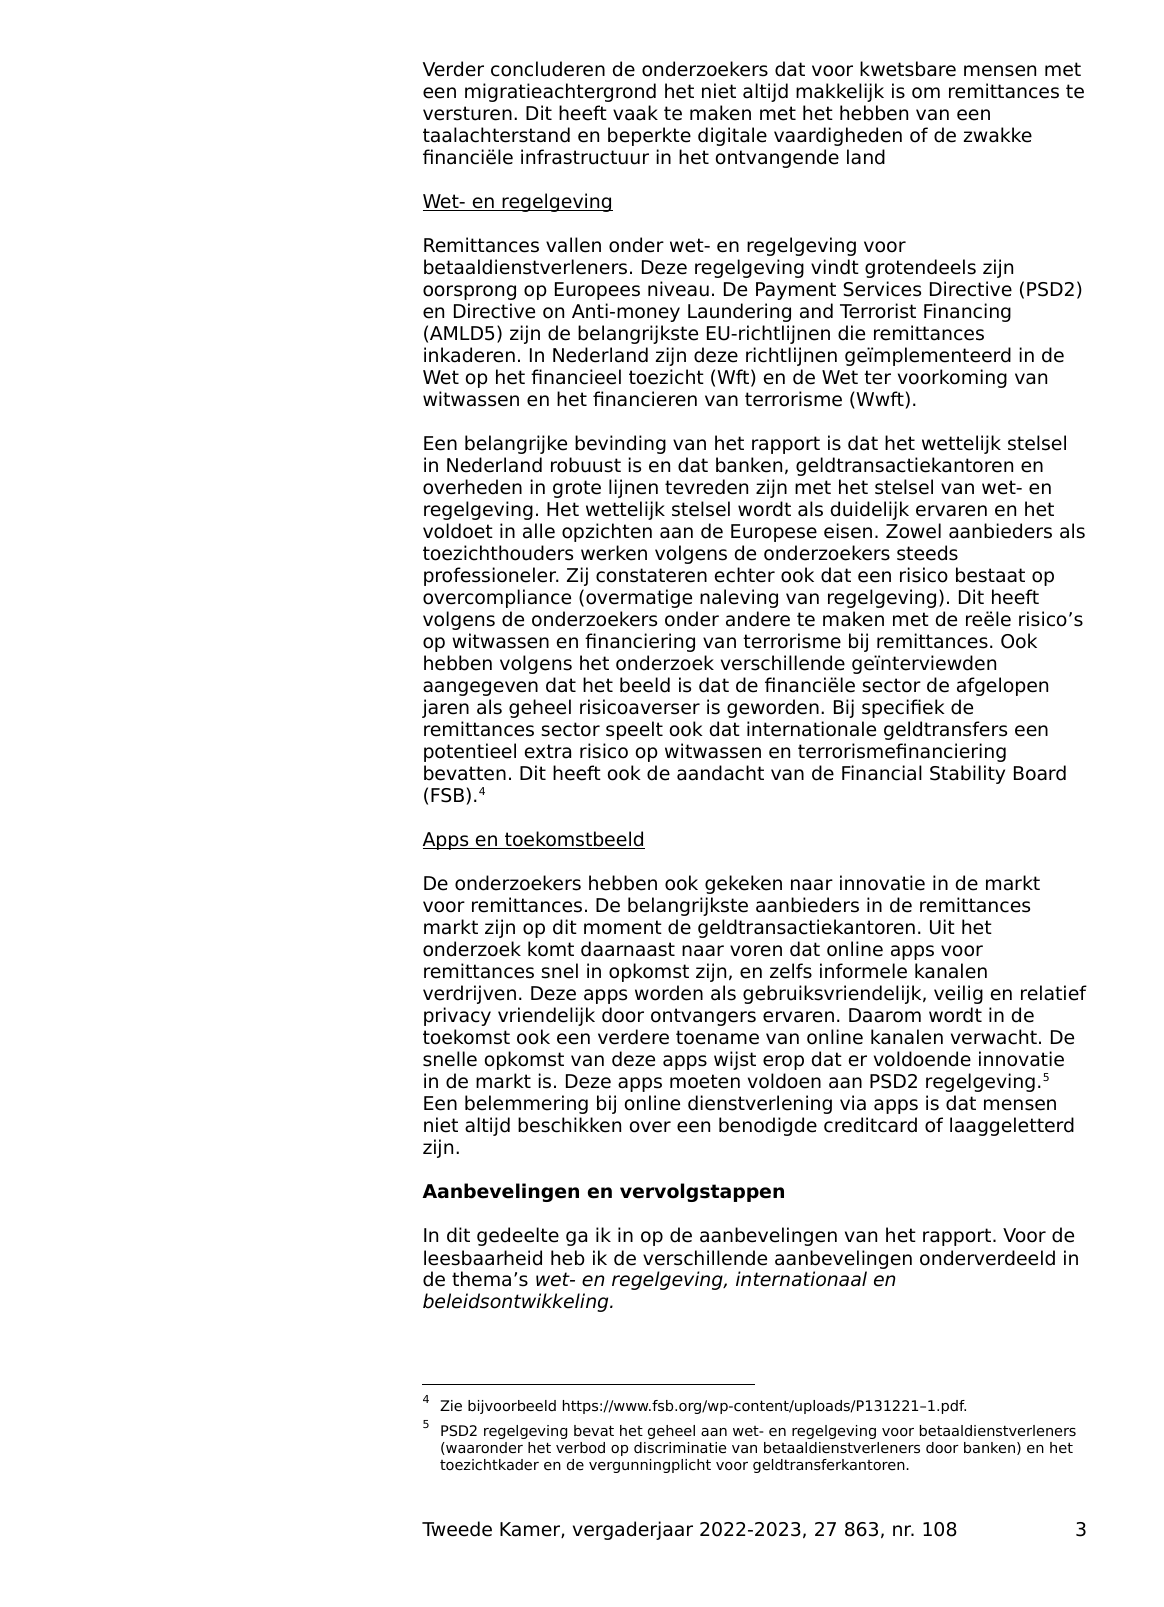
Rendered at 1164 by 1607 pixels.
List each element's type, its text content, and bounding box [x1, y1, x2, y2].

subtitle Apps en toekomstbeeld [422, 829, 1087, 851]
text Verder concluderen de onderzoekers dat voor kwetsbare mensen met een migratieachtergrond het niet altijd makkelijk is om remittances te versturen. Dit heeft vaak te maken met het hebben van een taalachterstand en beperkte digitale vaardigheden of de zwakke financiële infrastructuur in het ontvangende land [422, 59, 1087, 169]
text Remittances vallen onder wet- en regelgeving voor betaaldienstverleners. Deze regelgeving vindt grotendeels zijn oorsprong op Europees niveau. De Payment Services Directive (PSD2) en Directive on Anti-money Laundering and Terrorist Financing (AMLD5) zijn de belangrijkste EU-richtlijnen die remittances inkaderen. In Nederland zijn deze richtlijnen geïmplementeerd in de Wet op het financieel toezicht (Wft) en de Wet ter voorkoming van witwassen en het financieren van terrorisme (Wwft). [422, 235, 1087, 411]
subtitle Wet- en regelgeving [422, 191, 1087, 213]
text De onderzoekers hebben ook gekeken naar innovatie in de markt voor remittances. De belangrijkste aanbieders in de remittances markt zijn op dit moment de geldtransactiekantoren. Uit het onderzoek komt daarnaast naar voren dat online apps voor remittances snel in opkomst zijn, en zelfs informele kanalen verdrijven. Deze apps worden als gebruiksvriendelijk, veilig en relatief privacy vriendelijk door ontvangers ervaren. Daarom wordt in de toekomst ook een verdere toename van online kanalen verwacht. De snelle opkomst van deze apps wijst erop dat er voldoende innovatie in de markt is. Deze apps moeten voldoen aan PSD2 regelgeving. Een belemmering bij online dienstverlening via apps is dat mensen niet altijd beschikken over een benodigde creditcard of laaggeletterd zijn. [422, 873, 1087, 1159]
subtitle Aanbevelingen en vervolgstappen [422, 1181, 1087, 1203]
text Een belangrijke bevinding van het rapport is dat het wettelijk stelsel in Nederland robuust is en dat banken, geldtransactiekantoren en overheden in grote lijnen tevreden zijn met het stelsel van wet- en regelgeving. Het wettelijk stelsel wordt als duidelijk ervaren en het voldoet in alle opzichten aan de Europese eisen. Zowel aanbieders als toezichthouders werken volgens de onderzoekers steeds professioneler. Zij constateren echter ook dat een risico bestaat op overcompliance (overmatige naleving van regelgeving). Dit heeft volgens de onderzoekers onder andere te maken met de reële risico’s op witwassen en financiering van terrorisme bij remittances. Ook hebben volgens het onderzoek verschillende geïnterviewden aangegeven dat het beeld is dat de financiële sector de afgelopen jaren als geheel risicoaverser is geworden. Bij specifiek de remittances sector speelt ook dat internationale geldtransfers een potentieel extra risico op witwassen en terrorismefinanciering bevatten. Dit heeft ook de aandacht van de Financial Stability Board (FSB). [422, 433, 1087, 807]
text In dit gedeelte ga ik in op de aanbevelingen van het rapport. Voor de leesbaarheid heb ik de verschillende aanbevelingen onderverdeeld in de thema’s wet- en regelgeving, internationaal en beleidsontwikkeling. [422, 1225, 1087, 1313]
text Zie bijvoorbeeld https://www.fsb.org/wp-content/uploads/P131221–1.pdf. [422, 1393, 1087, 1416]
text PSD2 regelgeving bevat het geheel aan wet- en regelgeving voor betaaldienstverleners (waaronder het verbod op discriminatie van betaaldienstverleners door banken) en het toezichtkader en de vergunningplicht voor geldtransferkantoren. [422, 1418, 1087, 1474]
